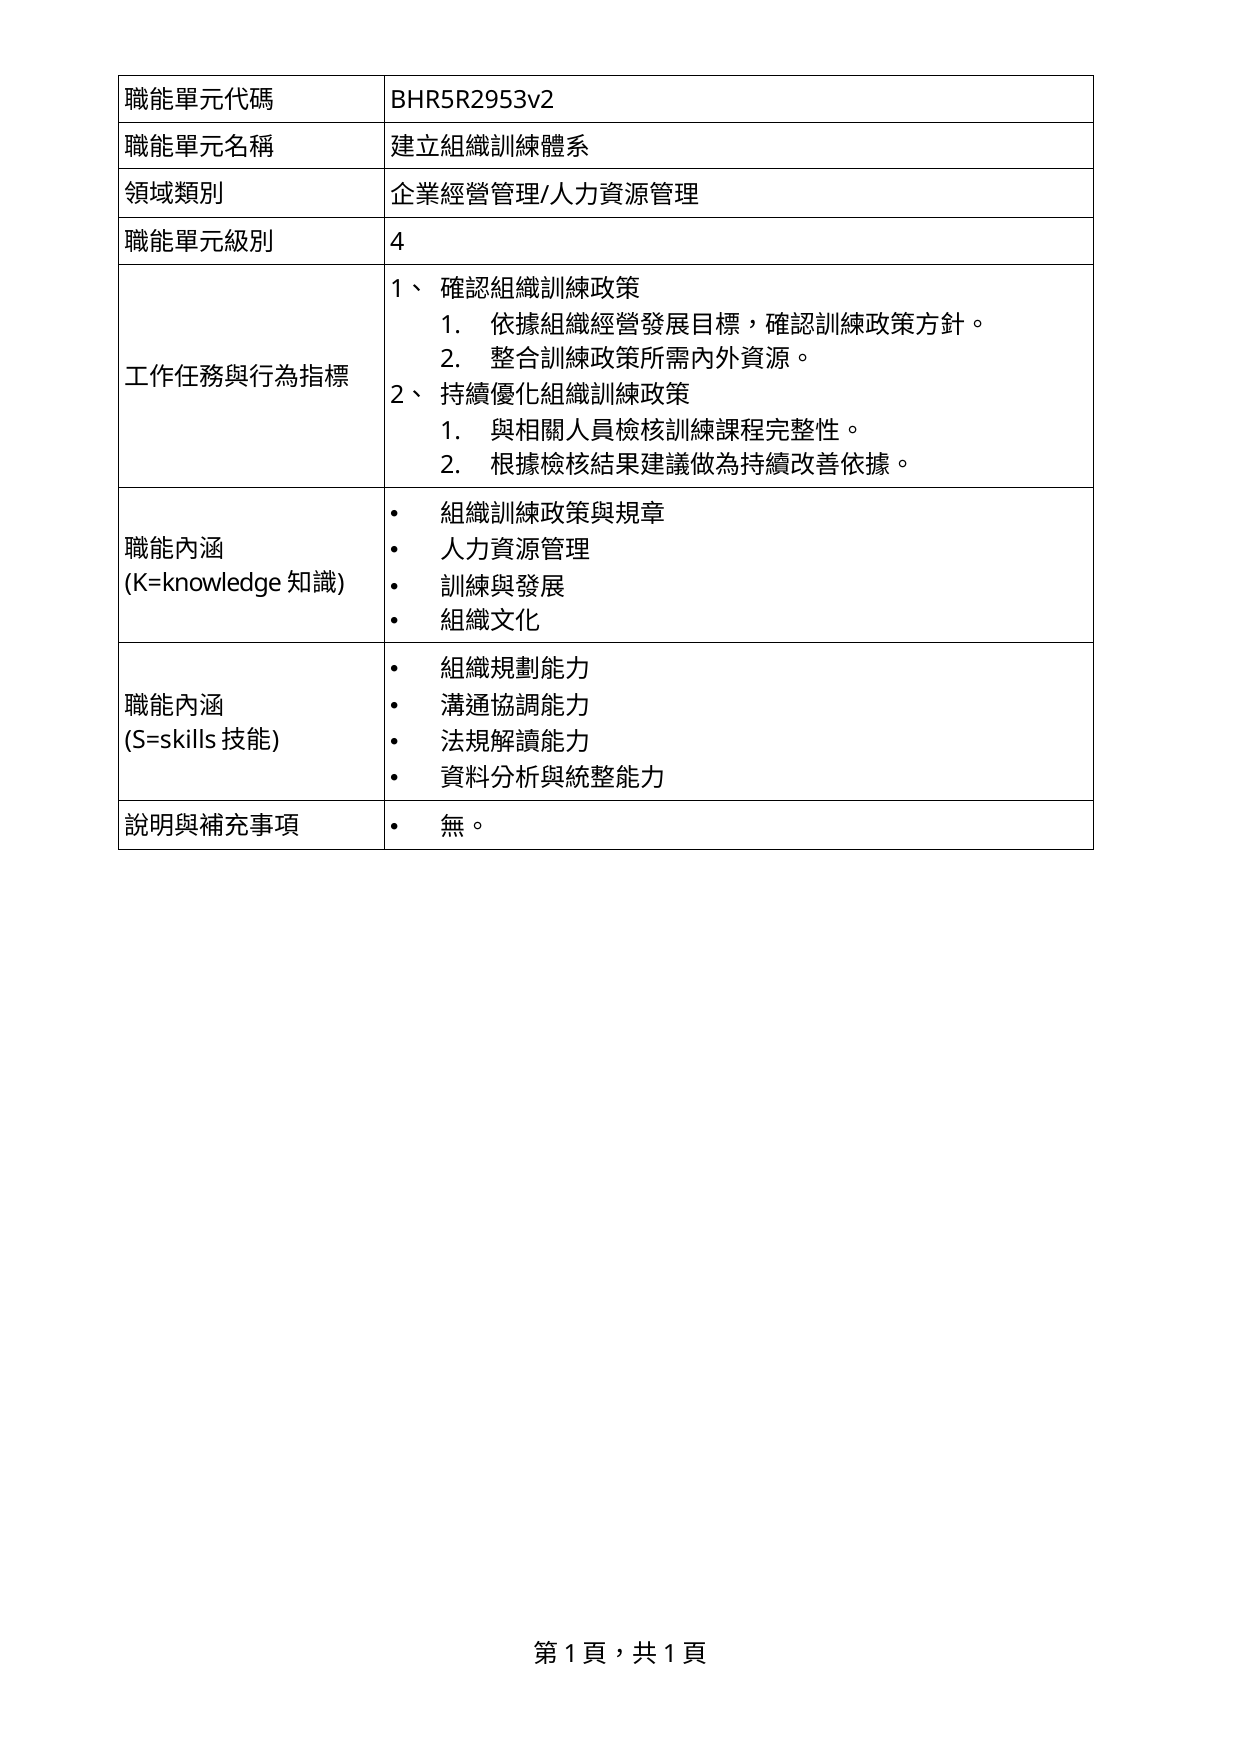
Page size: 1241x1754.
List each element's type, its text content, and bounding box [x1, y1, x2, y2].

table_header 職能單元代碼 [119, 76, 384, 122]
table_cell 組織規劃能力 溝通協調能力 法規解讀能力 資料分析與統整能力 [385, 643, 1093, 800]
table_cell 企業經營管理/人力資源管理 [385, 169, 1093, 217]
table_header BHR5R2953v2 [385, 76, 1093, 122]
table_cell 職能單元名稱 [119, 123, 384, 168]
table_cell 建立組織訓練體系 [385, 123, 1093, 168]
table_cell 工作任務與行為指標 [119, 265, 384, 487]
table_cell 職能內涵 (S=skills技能) [119, 643, 384, 800]
table_cell 組織訓練政策與規章 人力資源管理 訓練與發展 組織文化 [385, 488, 1093, 642]
table_cell 確認組織訓練政策 依據組織經營發展目標，確認訓練政策方針。 整合訓練政策所需內外資源。 持續優化組織訓練政策 與相關人員檢核訓練課程完整性。 根據檢核結果建議做為持續改善依據。 [385, 265, 1093, 487]
table_cell 無。 [385, 801, 1093, 848]
table_cell 說明與補充事項 [119, 801, 384, 848]
table_cell 領域類別 [119, 169, 384, 217]
table_cell 職能單元級別 [119, 218, 384, 263]
table_cell 職能內涵 (K=knowledge知識) [119, 488, 384, 642]
table_cell 4 [385, 218, 1093, 263]
